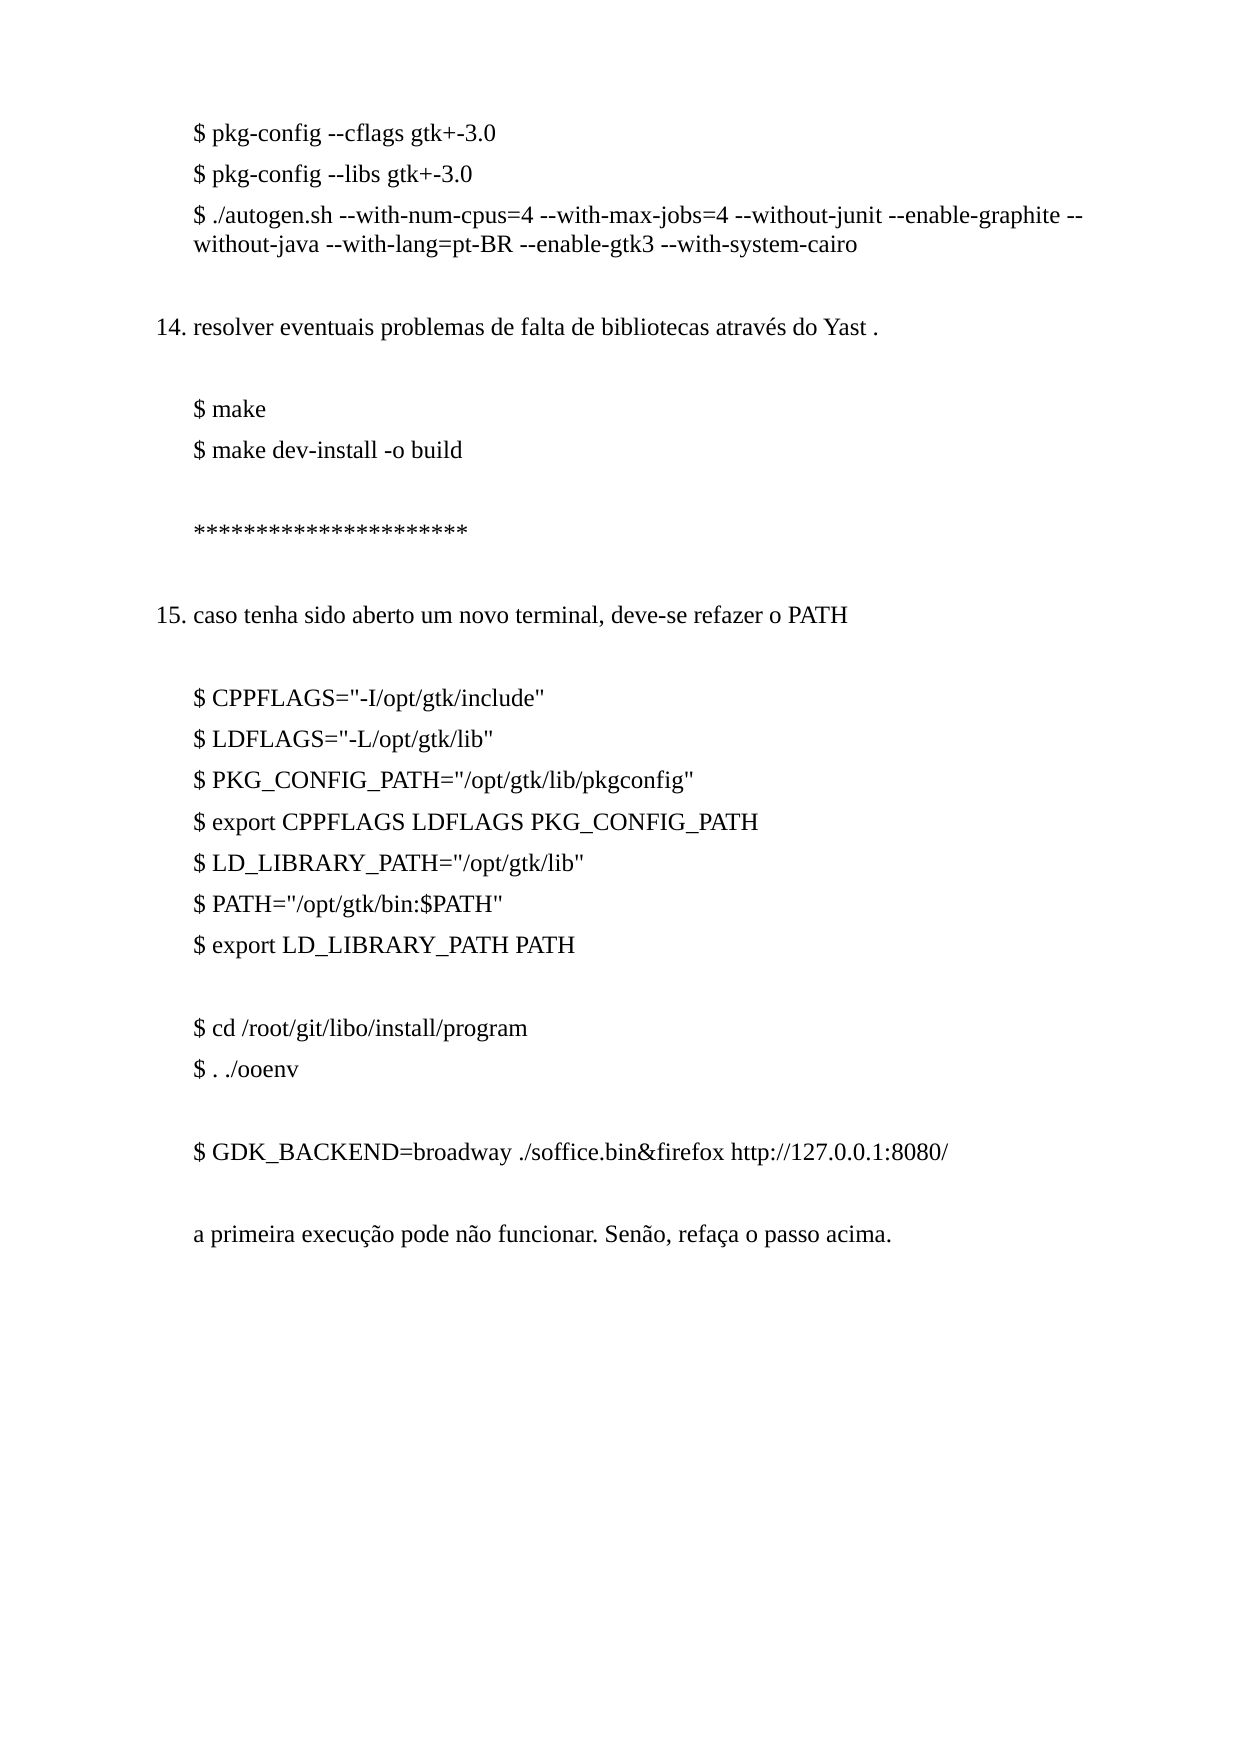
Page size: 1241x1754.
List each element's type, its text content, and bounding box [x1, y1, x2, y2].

list resolver eventuais problemas de falta de bibliotecas através do Yast . [156, 312, 1122, 341]
list $ make [156, 394, 1122, 423]
list $ LD_LIBRARY_PATH="/opt/gtk/lib" [156, 848, 1122, 877]
list $ PATH="/opt/gtk/bin:$PATH" [156, 889, 1122, 918]
list $ export LD_LIBRARY_PATH PATH [156, 931, 1122, 959]
list $ ./autogen.sh --with-num-cpus=4 --with-max-jobs=4 --without-junit --enable-graphite --without-java --with-lang=pt-BR --enable-gtk3 --with-system-cairo [156, 201, 1122, 258]
list ********************** [156, 518, 1122, 547]
list $ pkg-config --cflags gtk+-3.0 [156, 118, 1122, 147]
list a primeira execução pode não funcionar. Senão, refaça o passo acima. [156, 1219, 1122, 1248]
list $ GDK_BACKEND=broadway ./soffice.bin&firefox http://127.0.0.1:8080/ [156, 1137, 1122, 1166]
list $ export CPPFLAGS LDFLAGS PKG_CONFIG_PATH [156, 807, 1122, 836]
list $ make dev-install -o build [156, 436, 1122, 464]
list $ pkg-config --libs gtk+-3.0 [156, 159, 1122, 188]
list $ . ./ooenv [156, 1054, 1122, 1083]
list $ PKG_CONFIG_PATH="/opt/gtk/lib/pkgconfig" [156, 766, 1122, 794]
list caso tenha sido aberto um novo terminal, deve-se refazer o PATH [156, 601, 1122, 629]
list $ LDFLAGS="-L/opt/gtk/lib" [156, 724, 1122, 753]
list $ CPPFLAGS="-I/opt/gtk/include" [156, 683, 1122, 712]
list $ cd /root/git/libo/install/program [156, 1013, 1122, 1042]
